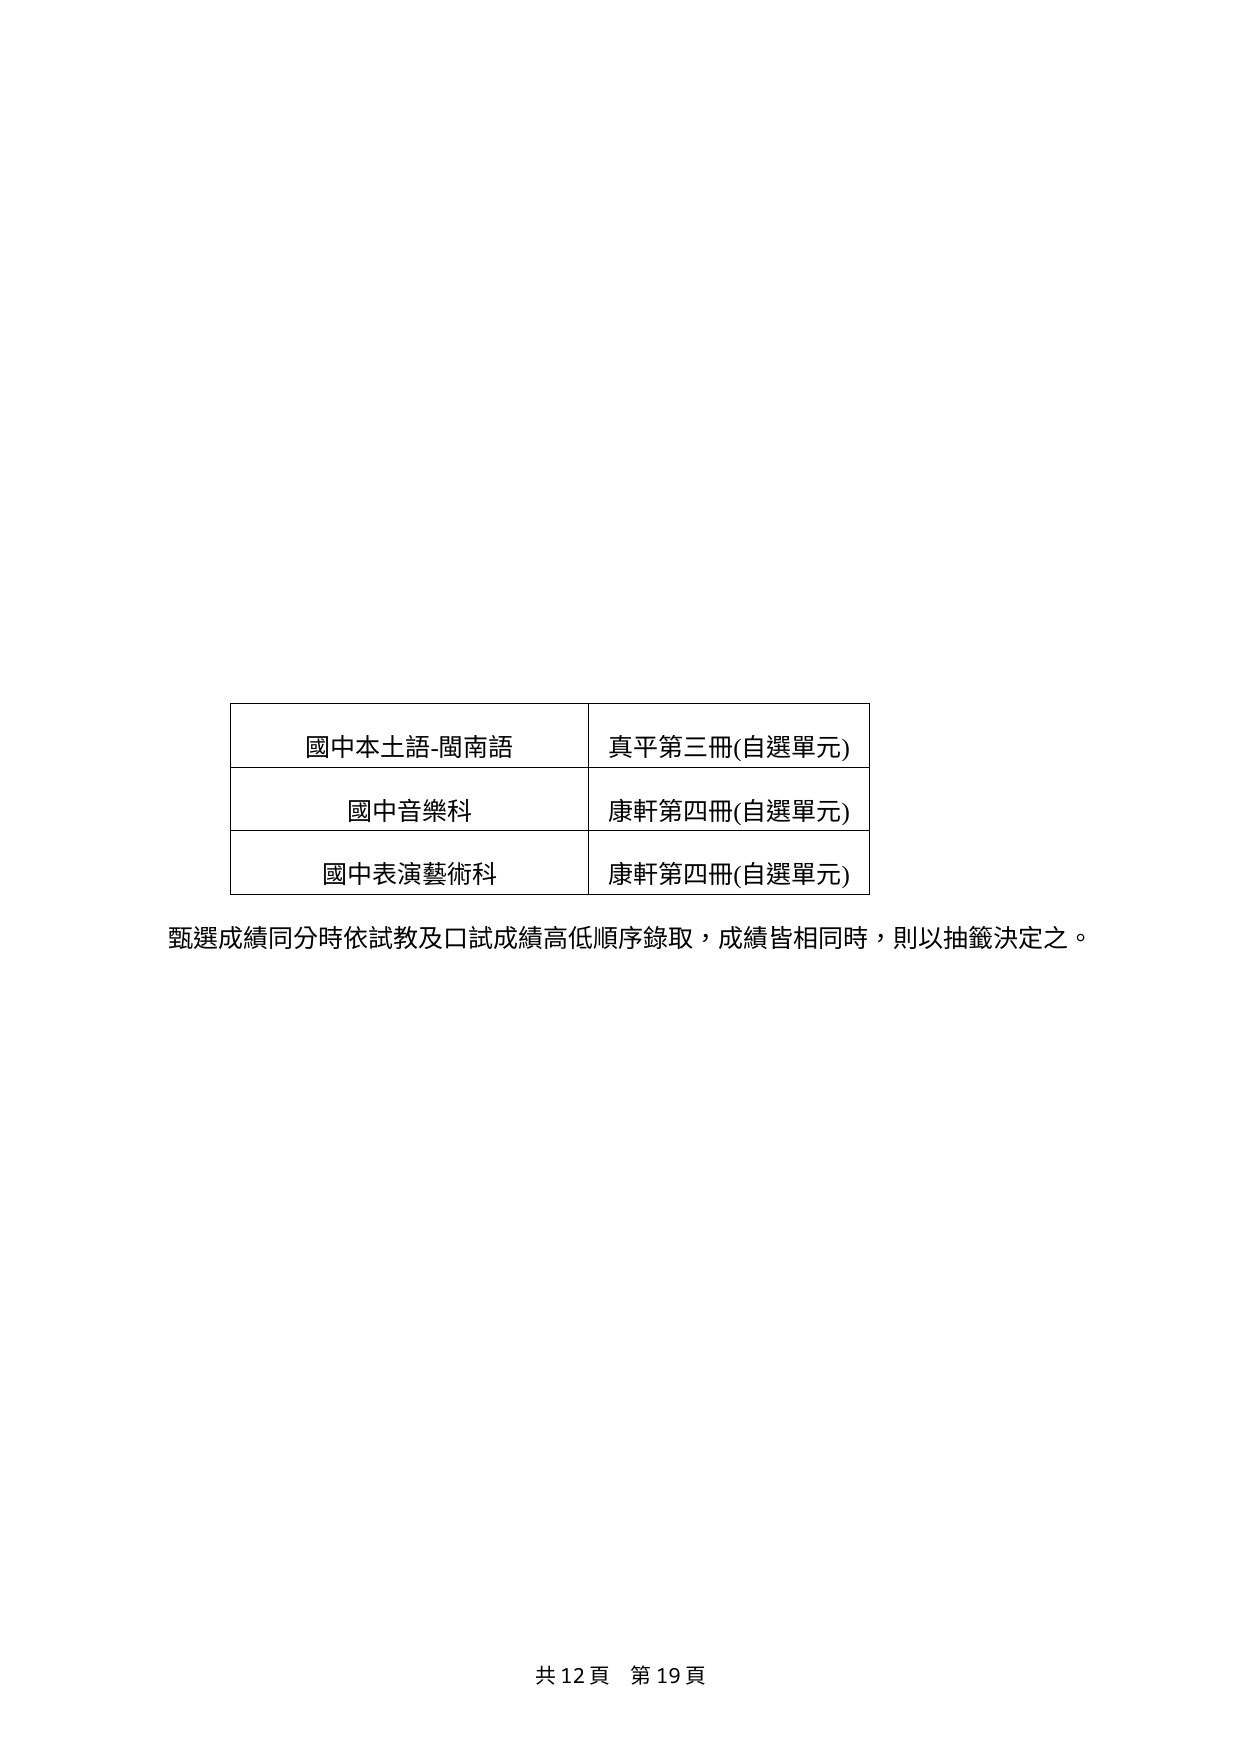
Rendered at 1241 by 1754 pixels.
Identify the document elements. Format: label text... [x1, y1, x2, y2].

table_cell 國中本土語-閩南語 [231, 704, 588, 767]
table_cell 國中音樂科 [231, 768, 588, 830]
table_cell 真平第三冊(自選單元) [589, 704, 869, 767]
text 甄選成績同分時依試教及口試成績高低順序錄取，成績皆相同時，則以抽籤決定之。 [118, 895, 1122, 957]
table_cell 康軒第四冊(自選單元) [589, 768, 869, 830]
table_cell 國中表演藝術科 [231, 831, 588, 894]
table_cell 康軒第四冊(自選單元) [589, 831, 869, 894]
